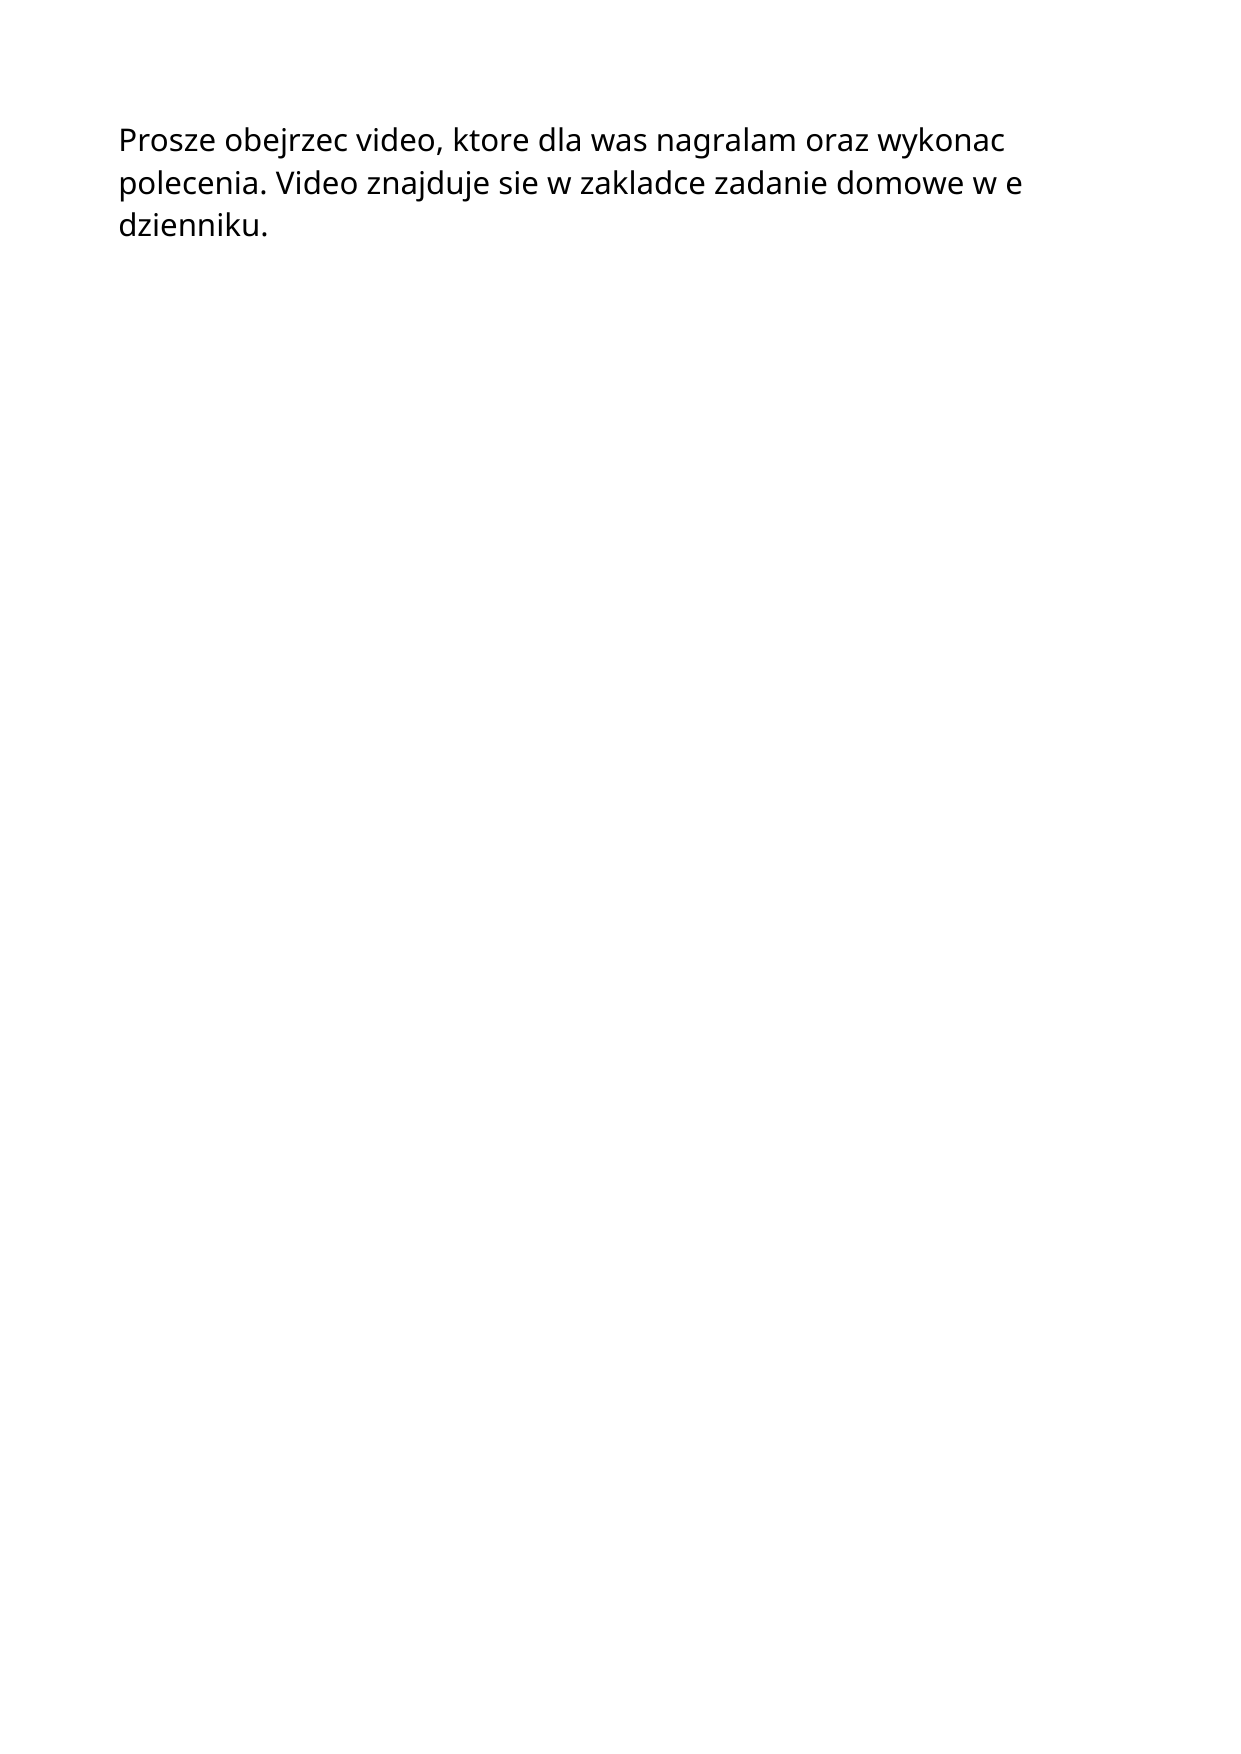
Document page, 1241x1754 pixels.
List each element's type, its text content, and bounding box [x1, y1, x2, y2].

text Prosze obejrzec video, ktore dla was nagralam oraz wykonac polecenia. Video znajduje sie w zakladce zadanie domowe w e dzienniku. [118, 118, 1122, 246]
